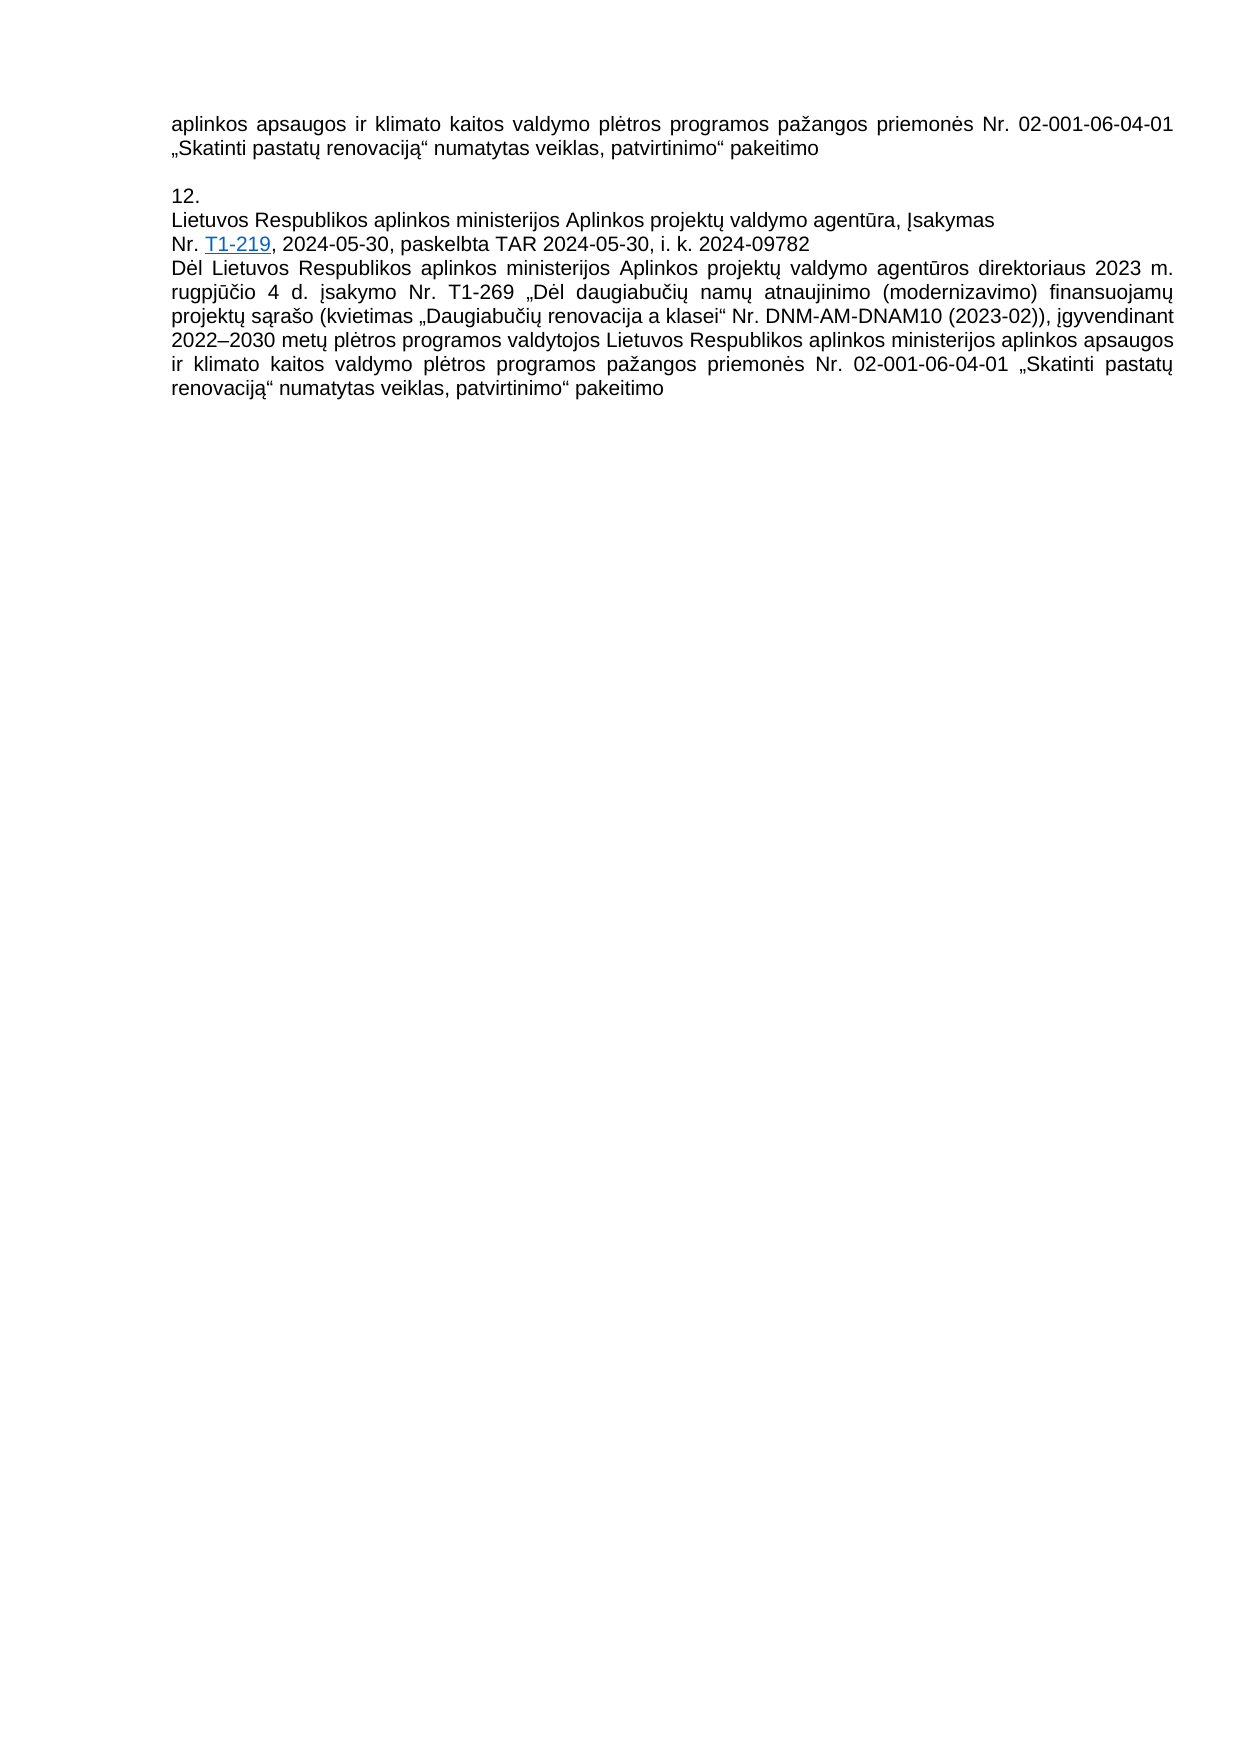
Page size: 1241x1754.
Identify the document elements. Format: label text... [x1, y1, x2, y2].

text Nr. T1-219, 2024-05-30, paskelbta TAR 2024-05-30, i. k. 2024-09782 [171, 232, 1175, 256]
text 12. [171, 184, 1175, 208]
text aplinkos apsaugos ir klimato kaitos valdymo plėtros programos pažangos priemonės Nr. 02-001-06-04-01 „Skatinti pastatų renovaciją“ numatytas veiklas, patvirtinimo“ pakeitimo [171, 112, 1175, 160]
text Lietuvos Respublikos aplinkos ministerijos Aplinkos projektų valdymo agentūra, Įsakymas [171, 208, 1175, 232]
text Dėl Lietuvos Respublikos aplinkos ministerijos Aplinkos projektų valdymo agentūros direktoriaus 2023 m. rugpjūčio 4 d. įsakymo Nr. T1-269 „Dėl daugiabučių namų atnaujinimo (modernizavimo) finansuojamų projektų sąrašo (kvietimas „Daugiabučių renovacija a klasei“ Nr. DNM-AM-DNAM10 (2023-02)), įgyvendinant 2022–2030 metų plėtros programos valdytojos Lietuvos Respublikos aplinkos ministerijos aplinkos apsaugos ir klimato kaitos valdymo plėtros programos pažangos priemonės Nr. 02-001-06-04-01 „Skatinti pastatų renovaciją“ numatytas veiklas, patvirtinimo“ pakeitimo [171, 256, 1175, 400]
